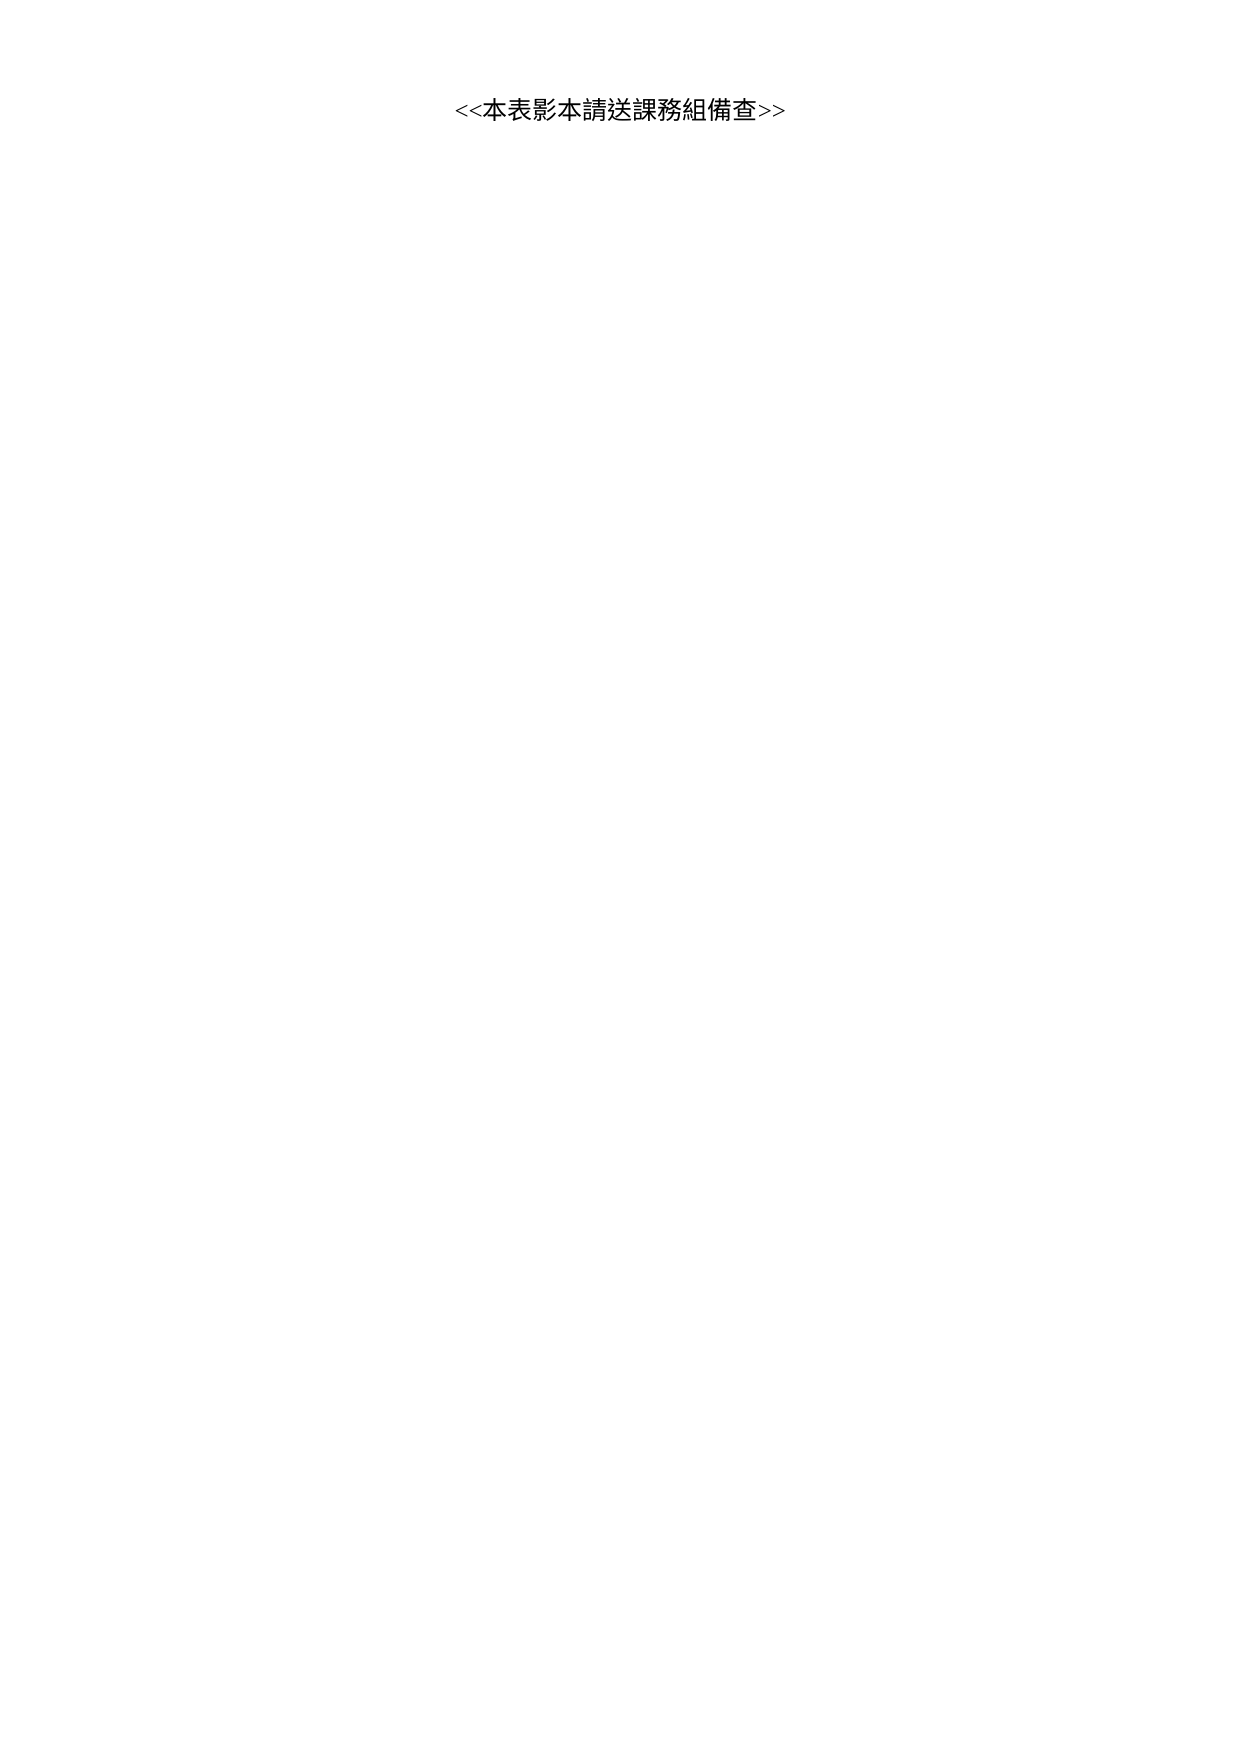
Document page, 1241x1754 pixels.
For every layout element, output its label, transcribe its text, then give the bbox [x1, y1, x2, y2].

text <<本表影本請送課務組備查>> [75, 89, 1165, 127]
